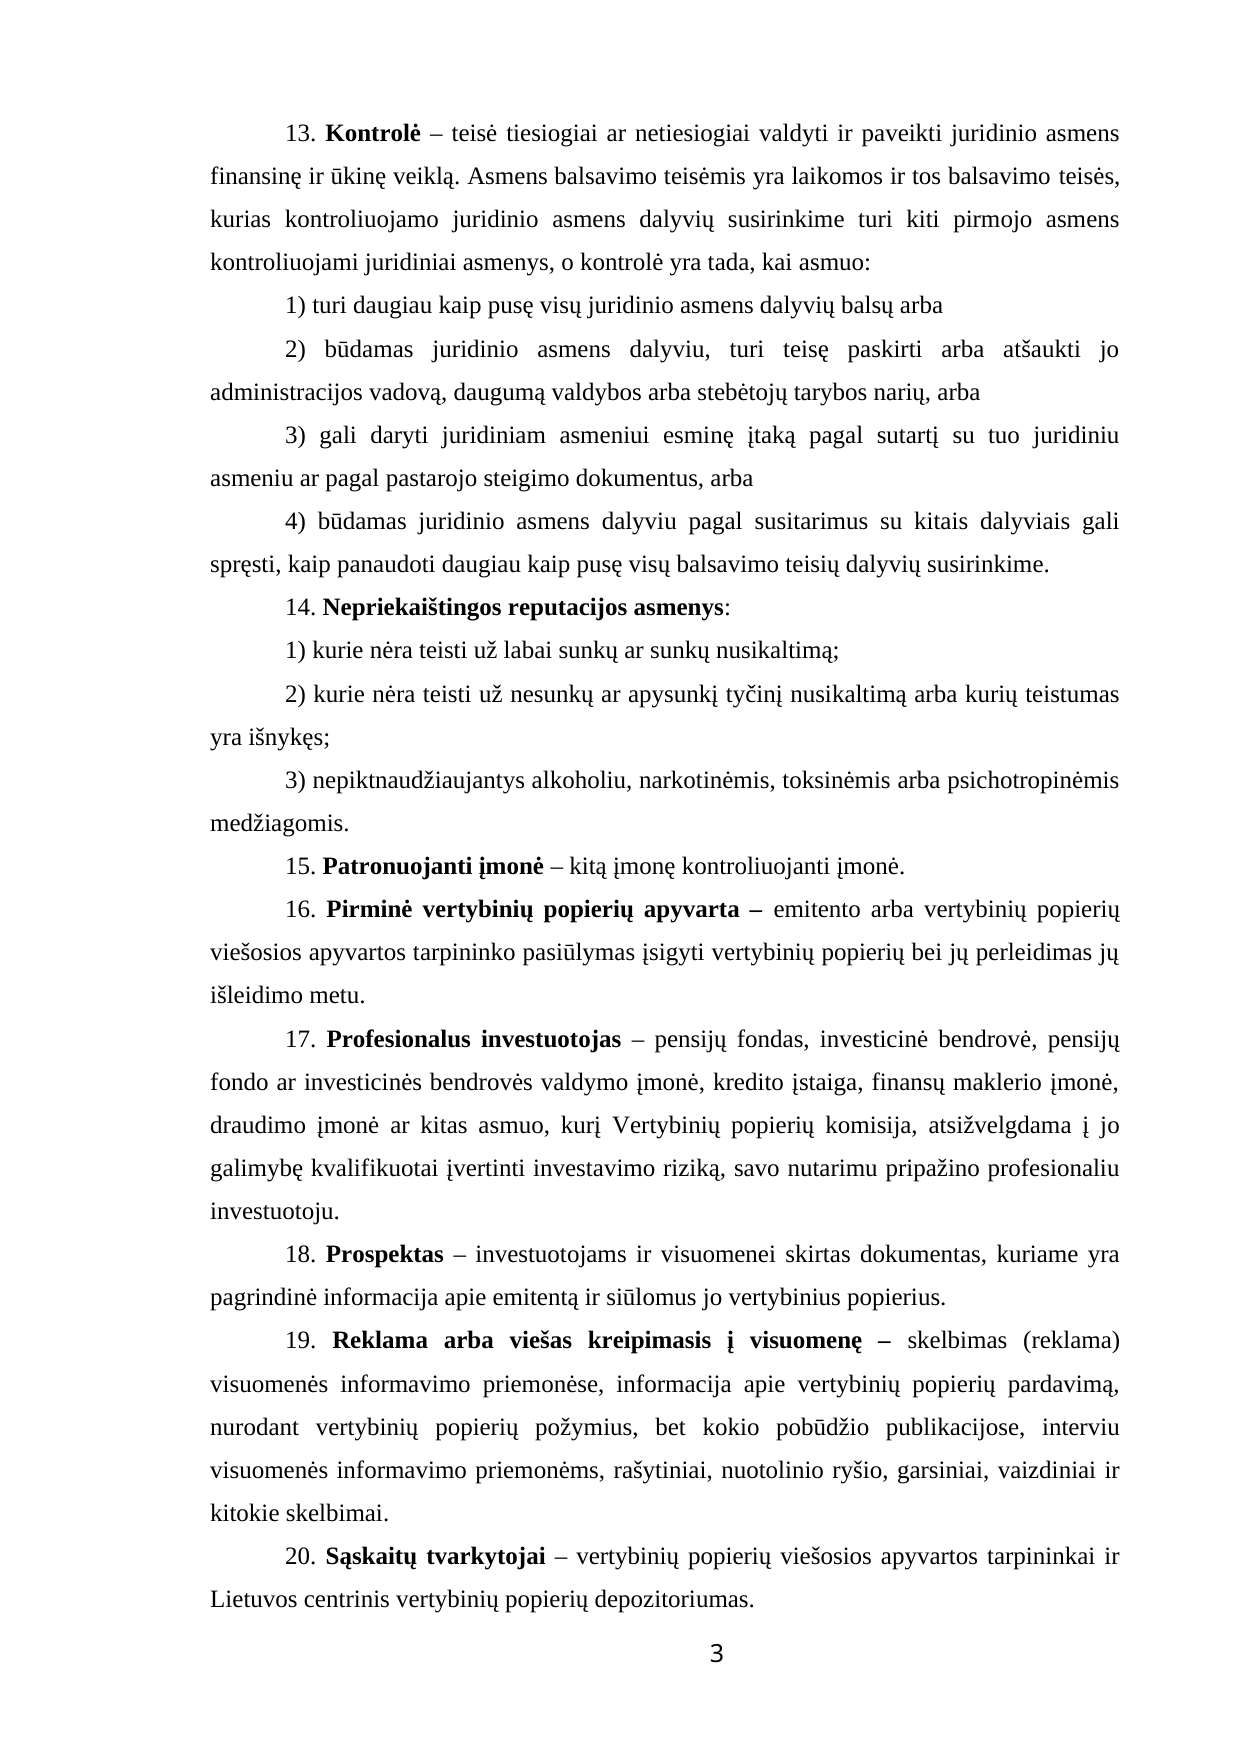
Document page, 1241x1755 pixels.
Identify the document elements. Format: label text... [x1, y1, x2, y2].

text 2) kurie nėra teisti už nesunkų ar apysunkį tyčinį nusikaltimą arba kurių teistumas yra išnykęs; [210, 679, 1120, 751]
text 3) gali daryti juridiniam asmeniui esminę įtaką pagal sutartį su tuo juridiniu asmeniu ar pagal pastarojo steigimo dokumentus, arba [210, 420, 1120, 492]
text 14. Nepriekaištingos reputacijos asmenys: [210, 592, 1120, 621]
text 4) būdamas juridinio asmens dalyviu pagal susitarimus su kitais dalyviais gali spręsti, kaip panaudoti daugiau kaip pusę visų balsavimo teisių dalyvių susirinkime. [210, 506, 1120, 578]
text 1) kurie nėra teisti už labai sunkų ar sunkų nusikaltimą; [210, 636, 1120, 664]
text 17. Profesionalus investuotojas – pensijų fondas, investicinė bendrovė, pensijų fondo ar investicinės bendrovės valdymo įmonė, kredito įstaiga, finansų maklerio įmonė, draudimo įmonė ar kitas asmuo, kurį Vertybinių popierių komisija, atsižvelgdama į jo galimybę kvalifikuotai įvertinti investavimo riziką, savo nutarimu pripažino profesionaliu investuotoju. [210, 1024, 1120, 1225]
text 1) turi daugiau kaip pusę visų juridinio asmens dalyvių balsų arba [210, 291, 1120, 319]
text 20. Sąskaitų tvarkytojai – vertybinių popierių viešosios apyvartos tarpininkai ir Lietuvos centrinis vertybinių popierių depozitoriumas. [210, 1541, 1120, 1613]
text 16. Pirminė vertybinių popierių apyvarta – emitento arba vertybinių popierių viešosios apyvartos tarpininko pasiūlymas įsigyti vertybinių popierių bei jų perleidimas jų išleidimo metu. [210, 894, 1120, 1009]
text 19. Reklama arba viešas kreipimasis į visuomenę – skelbimas (reklama) visuomenės informavimo priemonėse, informacija apie vertybinių popierių pardavimą, nurodant vertybinių popierių požymius, bet kokio pobūdžio publikacijose, interviu visuomenės informavimo priemonėms, rašytiniai, nuotolinio ryšio, garsiniai, vaizdiniai ir kitokie skelbimai. [210, 1326, 1120, 1527]
text 18. Prospektas – investuotojams ir visuomenei skirtas dokumentas, kuriame yra pagrindinė informacija apie emitentą ir siūlomus jo vertybinius popierius. [210, 1239, 1120, 1311]
text 2) būdamas juridinio asmens dalyviu, turi teisę paskirti arba atšaukti jo administracijos vadovą, daugumą valdybos arba stebėtojų tarybos narių, arba [210, 334, 1120, 406]
text 15. Patronuojanti įmonė – kitą įmonę kontroliuojanti įmonė. [210, 851, 1120, 880]
text 13. Kontrolė – teisė tiesiogiai ar netiesiogiai valdyti ir paveikti juridinio asmens finansinę ir ūkinę veiklą. Asmens balsavimo teisėmis yra laikomos ir tos balsavimo teisės, kurias kontroliuojamo juridinio asmens dalyvių susirinkime turi kiti pirmojo asmens kontroliuojami juridiniai asmenys, o kontrolė yra tada, kai asmuo: [210, 118, 1120, 276]
text 3) nepiktnaudžiaujantys alkoholiu, narkotinėmis, toksinėmis arba psichotropinėmis medžiagomis. [210, 765, 1120, 837]
